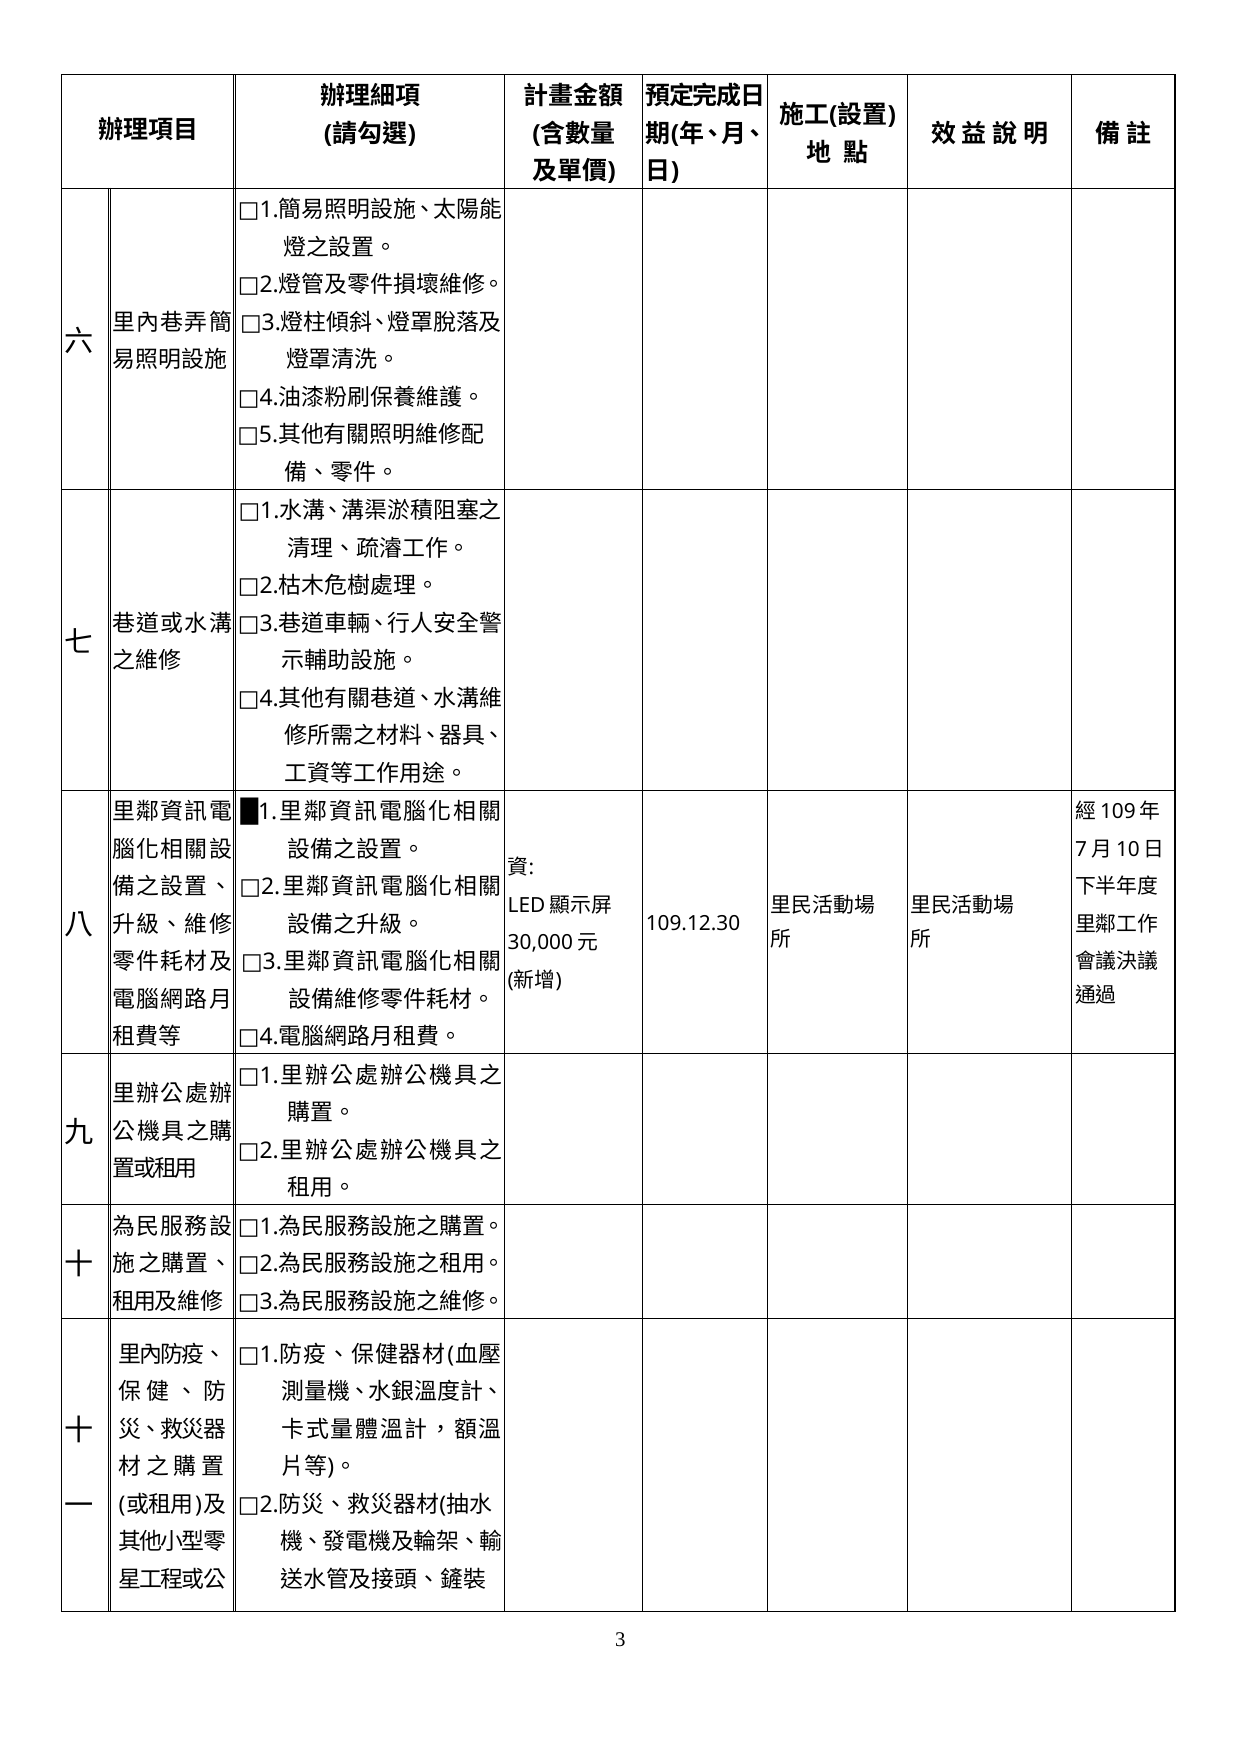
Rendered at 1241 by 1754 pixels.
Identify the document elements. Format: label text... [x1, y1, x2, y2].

table_cell [908, 1319, 1071, 1611]
table_cell 七 [62, 490, 108, 790]
table_cell □1.防疫、保健器材(血壓測量機、水銀溫度計、卡式量體溫計，額溫片等)。 □2.防災、救災器材(抽水機、發電機及輪架、輸送水管及接頭、鏟裝 [236, 1319, 504, 1611]
table_cell □1.里辦公處辦公機具之購置。 □2.里辦公處辦公機具之租用。 [236, 1054, 504, 1204]
table_cell □1.為民服務設施之購置。 □2.為民服務設施之租用。 □3.為民服務設施之維修。 [236, 1205, 504, 1318]
table_cell 里辦公處辦公機具之購置或租用 [111, 1054, 233, 1204]
table_cell [768, 1319, 907, 1611]
table_cell 九 [62, 1054, 108, 1204]
table_cell [908, 1205, 1071, 1318]
table_cell [908, 490, 1071, 790]
table_header 施工(設置) 地 點 [768, 75, 907, 188]
table_cell [643, 490, 767, 790]
table_cell [505, 189, 642, 489]
table_cell [643, 189, 767, 489]
table_cell 里民活動場 所 [768, 791, 907, 1053]
table_cell [1072, 189, 1174, 489]
table_cell [643, 1319, 767, 1611]
table_header 辦理細項 (請勾選) [236, 75, 504, 188]
table_cell [643, 1205, 767, 1318]
table_cell [768, 189, 907, 489]
table_cell [505, 1205, 642, 1318]
table_cell [1072, 1054, 1174, 1204]
table_cell [908, 1054, 1071, 1204]
table_cell 為民服務設施之購置、租用及維修 [111, 1205, 233, 1318]
table_cell [505, 1054, 642, 1204]
table_cell 八 [62, 791, 108, 1053]
table_cell 經109年 7月10日 下半年度 里鄰工作 會議決議 通過 [1072, 791, 1174, 1053]
table_cell [768, 490, 907, 790]
table_cell 里內巷弄簡易照明設施 [111, 189, 233, 489]
table_cell 109.12.30 [643, 791, 767, 1053]
table_cell 里鄰資訊電腦化相關設備之設置、升級、維修零件耗材及電腦網路月租費等 [111, 791, 233, 1053]
table_cell █1.里鄰資訊電腦化相關設備之設置。 □2.里鄰資訊電腦化相關設備之升級。 □3.里鄰資訊電腦化相關設備維修零件耗材。 □4.電腦網路月租費。 [236, 791, 504, 1053]
table_cell [768, 1054, 907, 1204]
table_cell □1.水溝、溝渠淤積阻塞之清理、疏濬工作。 □2.枯木危樹處理。 □3.巷道車輛、行人安全警示輔助設施。 □4.其他有關巷道、水溝維修所需之材料、器具、工資等工作用途。 [236, 490, 504, 790]
table_header 預定完成日期(年、月、日) [643, 75, 767, 188]
table_header 備 註 [1072, 75, 1174, 188]
table_header 效 益 說 明 [908, 75, 1071, 188]
table_cell [1072, 490, 1174, 790]
table_cell 資: LED顯示屏 30,000元 (新增) [505, 791, 642, 1053]
table_cell 里內防疫、保健、防災、救災器材之購置(或租用)及其他小型零星工程或公 [111, 1319, 233, 1611]
table_cell [505, 1319, 642, 1611]
table_cell 里民活動場 所 [908, 791, 1071, 1053]
table_cell [505, 490, 642, 790]
table_cell 十一 [62, 1319, 108, 1611]
table_cell [908, 189, 1071, 489]
table_cell □1.簡易照明設施、太陽能燈之設置。 □2.燈管及零件損壞維修。 □3.燈柱傾斜、燈罩脫落及燈罩清洗。 □4.油漆粉刷保養維護。 □5.其他有關照明維修配備、零件。 [236, 189, 504, 489]
table_cell [643, 1054, 767, 1204]
table_cell 巷道或水溝之維修 [111, 490, 233, 790]
table_cell [768, 1205, 907, 1318]
table_cell 十 [62, 1205, 108, 1318]
table_header 辦理項目 [62, 75, 233, 188]
table_cell [1072, 1319, 1174, 1611]
table_header 計畫金額 (含數量 及單價) [505, 75, 642, 188]
table_cell 六 [62, 189, 108, 489]
table_cell [1072, 1205, 1174, 1318]
